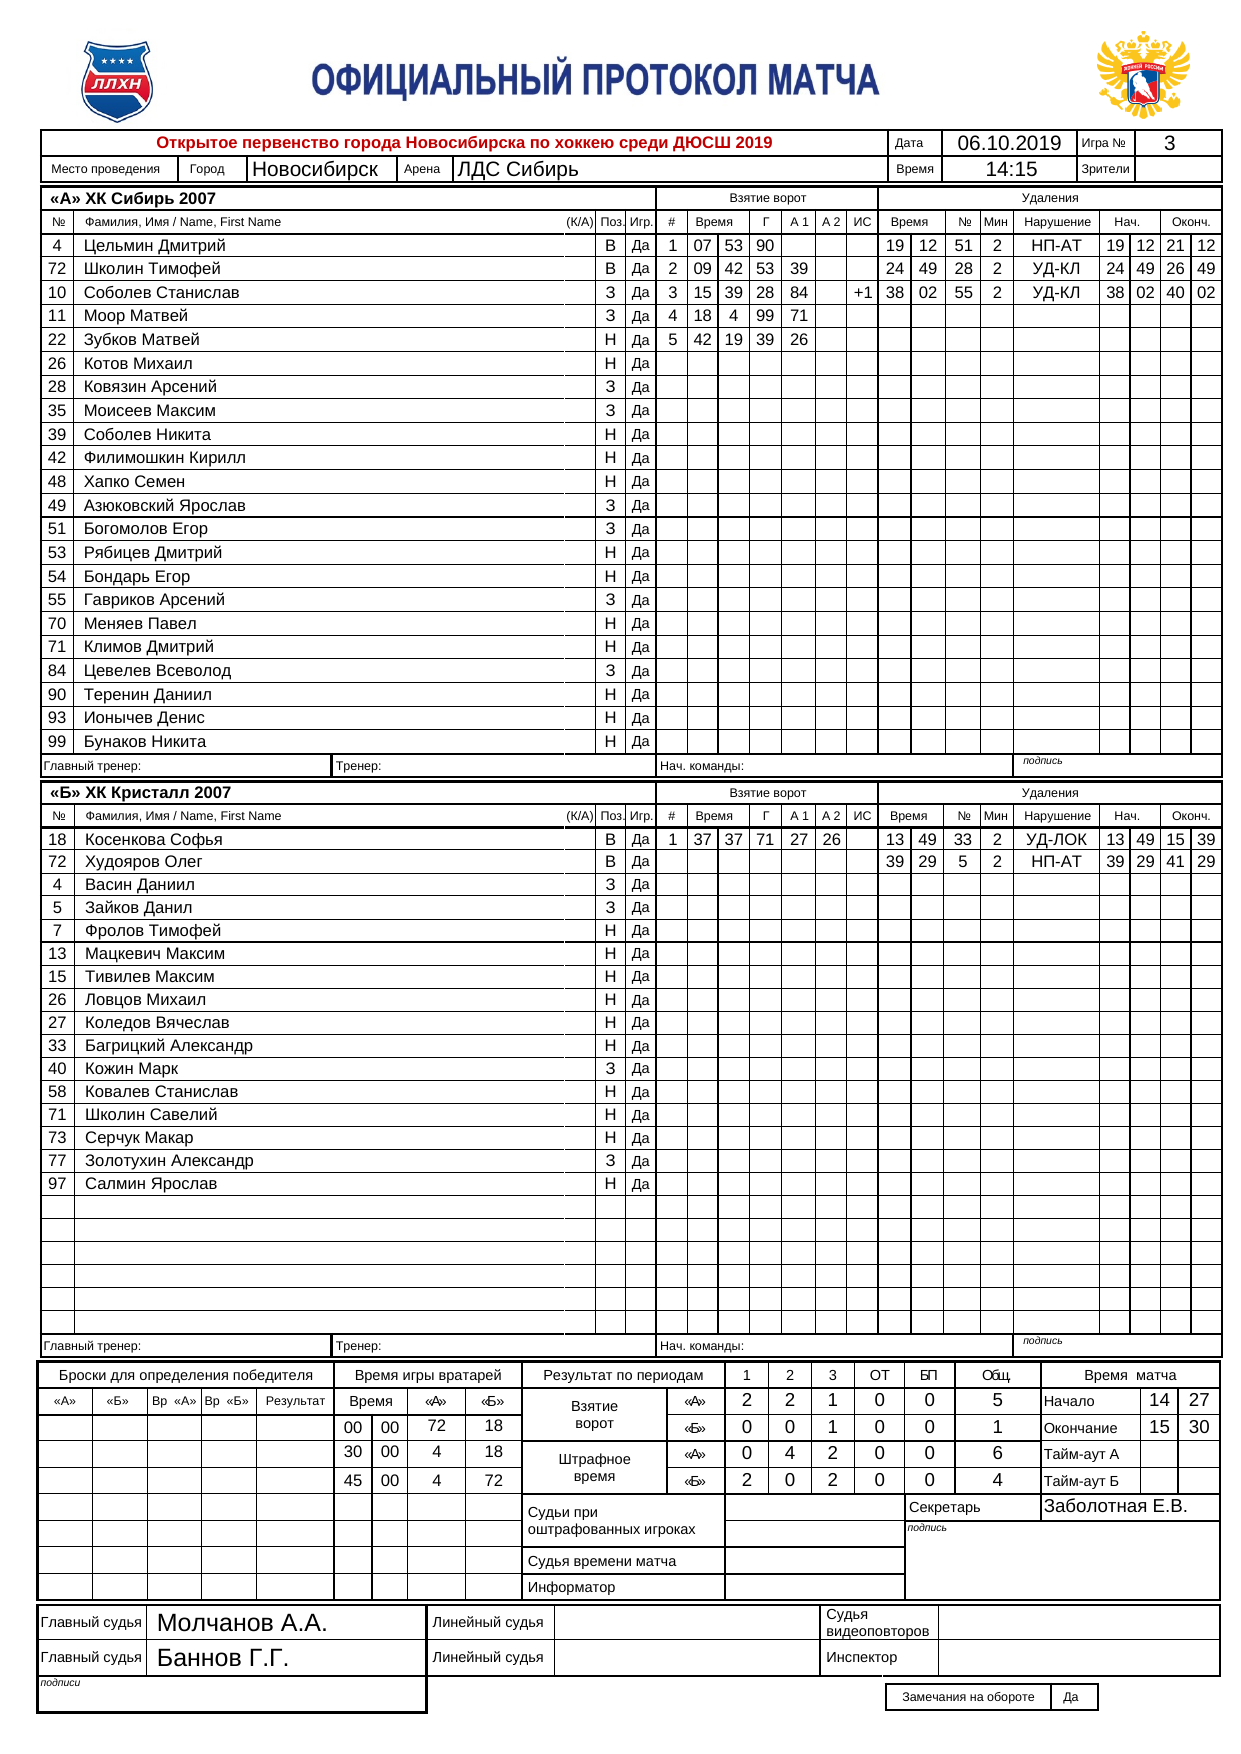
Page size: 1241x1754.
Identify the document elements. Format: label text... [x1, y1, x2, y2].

table_header Взятие ворот [657, 783, 877, 803]
table_cell Информатор [523, 1575, 724, 1599]
table_cell [1192, 399, 1221, 422]
table_cell [816, 896, 846, 918]
table_cell [565, 565, 595, 587]
table_cell [719, 470, 749, 493]
table_cell [1131, 541, 1160, 564]
table_cell 39 [1192, 829, 1221, 849]
table_cell Азюковский Ярослав [74, 494, 564, 516]
table_cell [944, 989, 980, 1011]
table_cell [912, 989, 943, 1011]
table_cell [1131, 1081, 1160, 1103]
table_cell 37 [688, 829, 717, 849]
table_cell 70 [42, 612, 73, 634]
table_cell [1192, 1035, 1221, 1057]
table_cell [981, 874, 1013, 895]
table_cell [1161, 1242, 1190, 1264]
table_cell В [596, 850, 625, 872]
table_cell [847, 470, 877, 493]
table_cell [847, 235, 877, 256]
table_cell Да [626, 423, 655, 445]
table_cell Да [626, 1058, 655, 1079]
table_cell [946, 518, 980, 540]
table_cell 24 [1100, 257, 1129, 280]
table_cell Багрицкий Александр [75, 1035, 564, 1057]
table_cell [565, 1058, 595, 1079]
table_cell 30 [335, 1441, 371, 1467]
table_cell [912, 874, 943, 895]
table_cell Да [626, 943, 655, 964]
table_cell 2 [981, 829, 1013, 849]
table_cell [688, 1311, 717, 1333]
table_cell 37 [719, 829, 749, 849]
table_cell [750, 920, 781, 941]
table_cell [1161, 966, 1190, 987]
table_cell [1014, 565, 1099, 587]
table_cell Нач. [1100, 805, 1160, 826]
table_cell [726, 1495, 904, 1520]
table_cell [847, 707, 877, 729]
table_cell 49 [1192, 257, 1221, 280]
table_cell [1192, 1311, 1221, 1333]
table_cell [816, 730, 846, 753]
table_cell [816, 376, 846, 398]
table_cell [847, 1242, 877, 1264]
table_cell [847, 730, 877, 753]
table_cell [719, 896, 749, 918]
table_header 1 [726, 1363, 768, 1387]
table_cell Тренер: [333, 1335, 655, 1356]
table_cell Салмин Ярослав [75, 1173, 564, 1195]
table_cell [816, 989, 846, 1011]
table_cell [657, 874, 687, 895]
table_cell [1100, 470, 1129, 493]
table_cell Н [596, 636, 625, 658]
table_cell [1131, 446, 1160, 469]
table_cell [719, 920, 749, 941]
table_cell [719, 612, 749, 634]
table_cell [565, 376, 595, 398]
table_cell [719, 1058, 749, 1079]
table_cell [912, 1035, 943, 1057]
table_cell [719, 1311, 749, 1333]
table_cell [816, 1104, 846, 1126]
table_cell 2 [726, 1468, 768, 1493]
table_header Взятие ворот [657, 188, 877, 209]
table_cell [879, 352, 910, 374]
table_cell [879, 730, 910, 753]
table_cell А 1 [782, 805, 815, 826]
table_cell Да [626, 305, 655, 327]
table_cell [565, 1127, 595, 1149]
table_cell [657, 376, 687, 398]
table_cell УД-ЛОК [1014, 829, 1099, 849]
table_cell Н [596, 989, 625, 1011]
table_cell [981, 943, 1013, 964]
table_cell № [946, 211, 980, 233]
table_cell 0 [905, 1468, 954, 1493]
table_cell Кожин Марк [75, 1058, 564, 1079]
table_cell [816, 612, 846, 634]
table_cell [879, 328, 910, 351]
table_cell [1131, 518, 1160, 540]
table_cell [1014, 612, 1099, 634]
table_cell [981, 730, 1013, 753]
table_cell [148, 1521, 201, 1546]
table_cell [75, 1242, 564, 1264]
table_cell Зрители [1078, 157, 1134, 181]
table_header Да [1052, 1685, 1097, 1709]
table_cell Моор Матвей [74, 305, 564, 327]
table_cell [816, 874, 846, 895]
table_cell [981, 636, 1013, 658]
table_cell [148, 1547, 201, 1573]
table_cell Н [596, 612, 625, 634]
table_cell [816, 281, 846, 303]
table_cell 4 [719, 305, 749, 327]
table_cell [1192, 1081, 1221, 1103]
table_cell [657, 730, 687, 753]
table_cell 73 [42, 1127, 74, 1149]
table_cell [335, 1547, 371, 1573]
table_cell 0 [726, 1442, 768, 1467]
table_cell Да [626, 707, 655, 729]
table_cell [93, 1494, 147, 1520]
table_cell 45 [335, 1468, 371, 1493]
table_cell [657, 989, 687, 1011]
table_cell [981, 376, 1013, 398]
table_cell [202, 1521, 256, 1546]
table_cell [879, 874, 910, 895]
table_cell [879, 1265, 910, 1287]
table_cell [719, 565, 749, 587]
table_cell [879, 1311, 910, 1333]
table_cell [750, 1242, 781, 1264]
table_cell 26 [42, 989, 74, 1011]
table_cell [879, 659, 910, 682]
table_cell [981, 966, 1013, 987]
table_cell Время [879, 211, 945, 233]
table_cell [1131, 636, 1160, 658]
table_cell [750, 850, 781, 872]
table_cell Игр. [626, 805, 655, 826]
table_cell [782, 1081, 815, 1103]
table_cell [565, 235, 595, 256]
table_cell Главный тренер: [42, 755, 330, 776]
table_cell А 1 [782, 211, 815, 233]
table_cell 15 [688, 281, 717, 303]
table_cell [981, 1127, 1013, 1149]
table_cell Школин Тимофей [74, 257, 564, 280]
table_cell [750, 1219, 781, 1241]
table_cell [1161, 541, 1190, 564]
table_cell Моисеев Максим [74, 399, 564, 422]
table_cell [981, 305, 1013, 327]
table_cell [1192, 659, 1221, 682]
table_cell Время [335, 1389, 407, 1413]
table_cell [912, 376, 945, 398]
table_cell [879, 588, 910, 611]
table_cell Заболотная Е.В. [1042, 1495, 1219, 1520]
table_cell 39 [42, 423, 73, 445]
table_cell [257, 1521, 333, 1546]
table_cell [1161, 423, 1190, 445]
table_cell [750, 1150, 781, 1172]
table_cell 1 [812, 1389, 854, 1413]
table_cell [750, 896, 781, 918]
table_cell [944, 1012, 980, 1033]
table_cell [1014, 328, 1099, 351]
table_cell Н [596, 1173, 625, 1195]
table_cell [565, 446, 595, 469]
table_cell Теренин Даниил [74, 683, 564, 706]
table_cell [1161, 730, 1190, 753]
table_cell 2 [726, 1389, 768, 1413]
table_cell [257, 1547, 333, 1573]
table_cell [879, 1127, 910, 1149]
table_cell 4 [657, 305, 687, 327]
table_cell [1192, 989, 1221, 1011]
table_cell [1192, 730, 1221, 753]
table_cell [565, 659, 595, 682]
table_cell [981, 1196, 1013, 1218]
table_cell № [42, 805, 74, 826]
table_cell 13 [879, 829, 910, 849]
table_cell [75, 1288, 564, 1310]
table_cell Да [626, 281, 655, 303]
table_cell [688, 707, 717, 729]
table_cell [1131, 494, 1160, 516]
table_cell [1131, 423, 1160, 445]
table_cell [912, 399, 945, 422]
table_cell Да [626, 966, 655, 987]
table_cell [816, 636, 846, 658]
table_cell [782, 235, 815, 256]
table_cell «А» [668, 1389, 724, 1413]
table_cell Поз. [596, 211, 625, 233]
table_cell Да [626, 850, 655, 872]
table_cell [879, 399, 910, 422]
table_cell [981, 1012, 1013, 1033]
table_cell [847, 305, 877, 327]
table_cell [782, 1150, 815, 1172]
table_cell 97 [42, 1173, 74, 1195]
table_cell [782, 896, 815, 918]
table_cell Фролов Тимофей [75, 920, 564, 941]
table_cell [1100, 1058, 1129, 1079]
table_cell 39 [1100, 850, 1129, 872]
table_cell [782, 565, 815, 587]
table_cell [1014, 707, 1099, 729]
table_cell [688, 376, 717, 398]
table_cell [42, 1265, 74, 1287]
picture [5, 28, 1197, 129]
table_cell [1161, 1219, 1190, 1241]
table_cell Н [596, 1012, 625, 1033]
table_cell [1014, 518, 1099, 540]
table_cell [719, 989, 749, 1011]
table_cell 2 [657, 257, 687, 280]
table_cell Игр. [626, 211, 655, 233]
table_cell [565, 896, 595, 918]
table_cell [719, 446, 749, 469]
table_cell [1014, 399, 1099, 422]
table_cell [1014, 989, 1099, 1011]
table_cell Соболев Никита [74, 423, 564, 445]
table_header БП [905, 1363, 954, 1387]
table_cell [1131, 874, 1160, 895]
table_cell [1161, 305, 1190, 327]
table_cell [1192, 683, 1221, 706]
table_cell [912, 1127, 943, 1149]
table_cell [912, 446, 945, 469]
table_cell Да [626, 328, 655, 351]
table_cell [750, 1035, 781, 1057]
table_cell [912, 943, 943, 964]
table_cell [1131, 1012, 1160, 1033]
table_cell Да [626, 1104, 655, 1126]
table_cell [782, 850, 815, 872]
table_cell [946, 399, 980, 422]
table_cell [75, 1219, 564, 1241]
table_cell [1161, 1035, 1190, 1057]
table_cell [1100, 1081, 1129, 1103]
table_cell [816, 1288, 846, 1310]
table_cell Тренер: [333, 755, 655, 776]
table_cell [944, 1150, 980, 1172]
table_cell [688, 1127, 717, 1149]
table_cell [202, 1416, 256, 1440]
table_cell [39, 1547, 92, 1573]
table_cell [879, 494, 910, 516]
table_cell «Б» [668, 1468, 724, 1493]
table_cell 42 [42, 446, 73, 469]
table_cell [981, 1242, 1013, 1264]
table_cell [1100, 989, 1129, 1011]
table_cell [1161, 376, 1190, 398]
table_cell [981, 920, 1013, 941]
table_cell 0 [855, 1389, 904, 1413]
table_cell [912, 588, 945, 611]
table_cell [879, 989, 910, 1011]
table_cell [946, 470, 980, 493]
table_cell [565, 850, 595, 872]
table_cell 58 [42, 1081, 74, 1103]
table_cell 2 [981, 281, 1013, 303]
table_cell [782, 683, 815, 706]
table_cell «Б » [466, 1389, 521, 1413]
table_cell [816, 850, 846, 872]
table_cell [946, 707, 980, 729]
table_cell [565, 707, 595, 729]
table_cell [944, 920, 980, 941]
table_cell 71 [750, 829, 781, 849]
table_cell [1131, 896, 1160, 918]
table_cell 5 [944, 850, 980, 872]
table_cell [816, 423, 846, 445]
table_cell [148, 1416, 201, 1440]
table_cell [912, 541, 945, 564]
table_cell Линейный судья [428, 1640, 554, 1675]
table_cell [1161, 588, 1190, 611]
table_cell 2 [812, 1468, 854, 1493]
table_cell [1131, 920, 1160, 941]
table_cell 2 [981, 235, 1013, 256]
table_cell [1161, 470, 1190, 493]
table_cell Штрафное время [523, 1442, 666, 1493]
table_cell [847, 1173, 877, 1195]
table_cell [981, 707, 1013, 729]
table_cell [1161, 494, 1190, 516]
table_cell [782, 943, 815, 964]
table_cell [565, 1242, 595, 1264]
table_cell [750, 1012, 781, 1033]
table_header 3 [1136, 131, 1221, 155]
table_cell [750, 446, 781, 469]
table_cell 54 [42, 565, 73, 587]
table_cell [750, 1127, 781, 1149]
table_cell [657, 1265, 687, 1287]
table_cell [1131, 376, 1160, 398]
table_cell «Б» [668, 1415, 724, 1440]
table_cell [816, 1196, 846, 1218]
table_cell [816, 1265, 846, 1287]
table_cell 4 [769, 1442, 811, 1467]
table_cell [1192, 305, 1221, 327]
table_cell [335, 1521, 371, 1546]
table_cell Н [596, 423, 625, 445]
table_cell 71 [782, 305, 815, 327]
table_cell Школин Савелий [75, 1104, 564, 1126]
table_cell 33 [42, 1035, 74, 1057]
table_cell ЛДС Сибирь [454, 157, 887, 181]
table_cell [912, 1196, 943, 1218]
table_cell 0 [855, 1442, 904, 1467]
table_cell [946, 376, 980, 398]
table_cell [782, 518, 815, 540]
table_cell [1192, 1104, 1221, 1126]
table_cell Н [596, 1104, 625, 1126]
table_cell [39, 1441, 92, 1467]
table_cell [1161, 1150, 1190, 1172]
table_cell ИС [847, 211, 877, 233]
table_cell [657, 1150, 687, 1172]
table_cell 21 [1161, 235, 1190, 256]
table_cell [912, 494, 945, 516]
table_cell [726, 1521, 904, 1546]
table_cell [466, 1521, 521, 1546]
table_cell [944, 1242, 980, 1264]
table_cell 53 [42, 541, 73, 564]
table_cell Да [626, 1012, 655, 1033]
table_cell [1131, 328, 1160, 351]
table_cell [1161, 399, 1190, 422]
table_cell Да [626, 352, 655, 374]
table_cell [879, 1081, 910, 1103]
table_cell [75, 1311, 564, 1333]
table_cell 1 [657, 235, 687, 256]
table_cell [688, 1035, 717, 1057]
table_cell Тайм-аут А [1042, 1441, 1140, 1467]
table_cell 28 [750, 281, 781, 303]
table_cell 38 [879, 281, 910, 303]
table_cell [596, 1311, 625, 1333]
table_cell [657, 423, 687, 445]
table_cell Да [626, 1127, 655, 1149]
table_cell [981, 612, 1013, 634]
table_cell 0 [905, 1442, 954, 1467]
table_cell [335, 1574, 371, 1599]
table_cell [883, 1677, 1220, 1681]
table_cell [981, 518, 1013, 540]
table_cell [1131, 730, 1160, 753]
table_cell [912, 1219, 943, 1241]
table_cell [657, 943, 687, 964]
table_cell «А» [39, 1389, 92, 1413]
table_cell Да [626, 896, 655, 918]
table_cell [750, 989, 781, 1011]
table_cell [816, 920, 846, 941]
table_cell подписи [39, 1677, 425, 1711]
table_cell [1131, 707, 1160, 729]
table_cell Да [626, 659, 655, 682]
table_cell [1131, 1311, 1160, 1333]
table_cell [1014, 874, 1099, 895]
table_cell [981, 896, 1013, 918]
table_cell Да [626, 376, 655, 398]
table_cell 02 [912, 281, 945, 303]
table_cell [912, 1012, 943, 1033]
table_cell [1179, 1468, 1219, 1493]
table_cell 53 [719, 235, 749, 256]
table_cell [565, 1081, 595, 1103]
table_cell [719, 730, 749, 753]
table_cell [39, 1521, 92, 1546]
table_cell Худояров Олег [75, 850, 564, 872]
table_cell [816, 659, 846, 682]
table_cell Цельмин Дмитрий [74, 235, 564, 256]
table_cell [879, 966, 910, 987]
table_cell [1100, 966, 1129, 987]
table_cell Да [626, 1081, 655, 1103]
table_cell [688, 518, 717, 540]
table_cell [565, 612, 595, 634]
table_cell Бунаков Никита [74, 730, 564, 753]
table_cell [847, 1081, 877, 1103]
table_cell [1161, 1196, 1190, 1218]
table_cell [1014, 730, 1099, 753]
table_cell [847, 943, 877, 964]
table_cell [816, 1035, 846, 1057]
table_cell [782, 659, 815, 682]
table_cell [75, 1265, 564, 1287]
table_cell 49 [912, 257, 945, 280]
table_cell Н [596, 943, 625, 964]
table_cell (К/А) [565, 211, 595, 233]
table_cell 18 [466, 1441, 521, 1467]
table_cell 0 [769, 1415, 811, 1440]
table_cell [847, 920, 877, 941]
table_cell [912, 612, 945, 634]
table_cell [688, 920, 717, 941]
table_cell З [596, 305, 625, 327]
table_cell Да [626, 1173, 655, 1195]
table_cell [750, 1104, 781, 1126]
table_cell Да [626, 494, 655, 516]
table_cell [981, 328, 1013, 351]
table_cell [847, 612, 877, 634]
table_cell Н [596, 1081, 625, 1103]
table_cell [1161, 565, 1190, 587]
table_cell [1100, 1104, 1129, 1126]
table_cell [981, 541, 1013, 564]
table_cell [1014, 588, 1099, 611]
table_cell Главный судья [39, 1640, 146, 1675]
table_cell Н [596, 920, 625, 941]
table_cell 39 [719, 281, 749, 303]
table_cell [1131, 588, 1160, 611]
table_cell [1014, 896, 1099, 918]
table_cell [847, 850, 877, 872]
table_cell [719, 683, 749, 706]
table_cell Начало [1042, 1389, 1140, 1413]
table_cell [847, 565, 877, 587]
table_cell 15 [1141, 1415, 1177, 1440]
table_cell Н [596, 328, 625, 351]
table_cell [719, 874, 749, 895]
table_cell 49 [1131, 257, 1160, 280]
table_cell Да [626, 1150, 655, 1172]
table_cell [565, 683, 595, 706]
table_cell [912, 683, 945, 706]
table_cell Да [626, 446, 655, 469]
table_cell [75, 1196, 564, 1218]
table_cell [782, 399, 815, 422]
table_cell [946, 352, 980, 374]
table_cell З [596, 1058, 625, 1079]
table_cell Новосибирск [248, 157, 396, 181]
table_cell [657, 352, 687, 374]
table_cell [719, 943, 749, 964]
table_cell [847, 1265, 877, 1287]
table_cell [946, 730, 980, 753]
table_cell [816, 588, 846, 611]
table_cell [782, 446, 815, 469]
table_cell 72 [408, 1416, 465, 1440]
table_cell 51 [946, 235, 980, 256]
table_cell подпись [906, 1522, 1219, 1599]
table_cell [847, 896, 877, 918]
table_cell [202, 1574, 256, 1599]
table_cell [847, 659, 877, 682]
table_cell [912, 470, 945, 493]
table_cell [946, 612, 980, 634]
table_cell 19 [719, 328, 749, 351]
table_cell 28 [42, 376, 73, 398]
table_cell А 2 [816, 805, 846, 826]
table_cell [1131, 565, 1160, 587]
table_cell [1192, 874, 1221, 895]
table_cell [946, 565, 980, 587]
table_cell [1014, 1058, 1099, 1079]
table_cell [466, 1547, 521, 1573]
table_cell [719, 1219, 749, 1241]
table_cell Н [596, 966, 625, 987]
table_cell [688, 896, 717, 918]
table_cell Гавриков Арсений [74, 588, 564, 611]
table_cell [1161, 1265, 1190, 1287]
table_cell 07 [688, 235, 717, 256]
table_cell [688, 874, 717, 895]
table_cell [816, 446, 846, 469]
table_cell [1100, 399, 1129, 422]
table_cell [565, 1265, 595, 1287]
table_cell [1192, 446, 1221, 469]
table_cell [847, 966, 877, 987]
table_cell [657, 470, 687, 493]
table_cell [1161, 989, 1190, 1011]
table_cell [782, 1265, 815, 1287]
table_cell Да [626, 612, 655, 634]
table_cell [879, 1058, 910, 1079]
table_cell Время [688, 211, 749, 233]
table_cell [816, 707, 846, 729]
table_cell [879, 423, 910, 445]
table_cell Филимошкин Кирилл [74, 446, 564, 469]
table_cell [1014, 1288, 1099, 1310]
table_cell [657, 446, 687, 469]
table_cell 12 [1192, 235, 1221, 256]
table_cell [816, 943, 846, 964]
table_cell [719, 707, 749, 729]
table_cell [1161, 1012, 1190, 1033]
table_cell [816, 1012, 846, 1033]
table_cell [782, 494, 815, 516]
table_cell № [944, 805, 980, 826]
table_cell 27 [1179, 1389, 1219, 1413]
table_cell Н [596, 565, 625, 587]
table_cell [816, 1219, 846, 1241]
table_cell [688, 850, 717, 872]
table_cell Окончание [1042, 1415, 1140, 1440]
table_cell 2 [981, 257, 1013, 280]
table_cell [750, 1265, 781, 1287]
table_cell [596, 1288, 625, 1310]
table_cell [1161, 352, 1190, 374]
table_cell 1 [812, 1415, 854, 1440]
table_cell [981, 423, 1013, 445]
table_cell [1192, 1288, 1221, 1310]
table_cell З [596, 281, 625, 303]
table_cell [816, 494, 846, 516]
table_cell [912, 565, 945, 587]
table_cell [1161, 659, 1190, 682]
table_cell Н [596, 541, 625, 564]
table_cell [688, 943, 717, 964]
table_cell [847, 683, 877, 706]
table_cell [1014, 1242, 1099, 1264]
table_cell [944, 1196, 980, 1218]
table_cell 26 [42, 352, 73, 374]
table_cell [750, 1081, 781, 1103]
table_cell Да [626, 257, 655, 280]
table_cell [1131, 659, 1160, 682]
table_header Дата [889, 131, 941, 155]
table_cell [1100, 1265, 1129, 1287]
table_cell [657, 1196, 687, 1218]
table_cell [847, 989, 877, 1011]
table_cell [1192, 966, 1221, 987]
table_cell 30 [1179, 1415, 1219, 1440]
table_cell 11 [42, 305, 73, 327]
table_cell 12 [912, 235, 945, 256]
table_cell Да [626, 235, 655, 256]
table_cell [879, 305, 910, 327]
table_cell [1192, 1196, 1221, 1218]
table_cell [1100, 730, 1129, 753]
table_cell [912, 352, 945, 374]
table_cell [1192, 376, 1221, 398]
table_cell [750, 423, 781, 445]
table_cell [408, 1574, 465, 1599]
table_cell [981, 683, 1013, 706]
table_cell [981, 1265, 1013, 1287]
table_cell [1192, 328, 1221, 351]
table_cell «Б» [93, 1389, 147, 1413]
table_cell 4 [42, 235, 73, 256]
table_cell [565, 423, 595, 445]
table_cell [1192, 636, 1221, 658]
table_cell [719, 1173, 749, 1195]
table_cell [782, 1012, 815, 1033]
table_cell [816, 257, 846, 280]
table_cell [1014, 1196, 1099, 1218]
table_cell [847, 874, 877, 895]
table_cell Цевелев Всеволод [74, 659, 564, 682]
table_cell [750, 494, 781, 516]
table_cell [782, 730, 815, 753]
table_cell [879, 376, 910, 398]
table_cell [782, 1219, 815, 1241]
table_cell Нач. команды: [657, 1335, 1012, 1356]
table_cell [719, 1150, 749, 1172]
table_cell [719, 850, 749, 872]
table_cell Ловцов Михаил [75, 989, 564, 1011]
table_cell З [596, 376, 625, 398]
table_cell Вр «Б» [202, 1389, 256, 1413]
table_cell [1192, 896, 1221, 918]
table_cell В [596, 257, 625, 280]
table_cell [1100, 1035, 1129, 1057]
table_cell [657, 683, 687, 706]
table_cell [816, 399, 846, 422]
table_cell [879, 920, 910, 941]
table_header ОТ [855, 1363, 904, 1387]
table_cell [565, 518, 595, 540]
table_cell [912, 1242, 943, 1264]
table_cell [1192, 518, 1221, 540]
table_cell [1100, 565, 1129, 587]
table_cell Секретарь [906, 1495, 1040, 1520]
table_cell [879, 896, 910, 918]
table_cell [981, 1104, 1013, 1126]
table_cell Мацкевич Максим [75, 943, 564, 964]
table_cell Нарушение [1014, 211, 1099, 233]
table_cell [1131, 1127, 1160, 1149]
table_header 2 [769, 1363, 811, 1387]
table_cell [148, 1574, 201, 1599]
table_cell А 2 [816, 211, 846, 233]
table_cell [750, 943, 781, 964]
table_cell [42, 1196, 74, 1218]
table_cell 84 [42, 659, 73, 682]
table_cell 39 [879, 850, 910, 872]
table_cell [1014, 1219, 1099, 1241]
table_cell [626, 1242, 655, 1264]
table_cell Да [626, 874, 655, 895]
table_cell [657, 636, 687, 658]
table_cell [1161, 896, 1190, 918]
table_cell [688, 1012, 717, 1033]
table_cell Мин [981, 805, 1013, 826]
table_cell [879, 683, 910, 706]
table_cell [719, 966, 749, 987]
table_cell [912, 966, 943, 987]
table_cell Время [889, 157, 941, 181]
table_cell [39, 1416, 92, 1440]
table_cell [335, 1494, 371, 1520]
table_cell [657, 707, 687, 729]
table_cell [782, 352, 815, 374]
table_cell [782, 920, 815, 941]
table_cell [750, 1058, 781, 1079]
table_cell [750, 636, 781, 658]
table_cell [596, 1242, 625, 1264]
table_cell [847, 328, 877, 351]
table_cell [1014, 1012, 1099, 1033]
table_cell З [596, 874, 625, 895]
table_cell [879, 636, 910, 658]
table_cell [782, 423, 815, 445]
table_cell [719, 659, 749, 682]
table_cell [1161, 636, 1190, 658]
table_cell 72 [466, 1468, 521, 1493]
table_cell [373, 1494, 407, 1520]
table_cell [816, 328, 846, 351]
table_cell [944, 1265, 980, 1287]
table_cell [847, 588, 877, 611]
table_cell [688, 423, 717, 445]
table_cell 00 [373, 1468, 407, 1493]
table_cell Котов Михаил [74, 352, 564, 374]
table_cell Линейный судья [428, 1606, 554, 1639]
table_cell [719, 399, 749, 422]
table_cell [981, 565, 1013, 587]
table_cell [719, 1127, 749, 1149]
table_cell Инспектор [821, 1640, 938, 1675]
table_cell [1014, 943, 1099, 964]
table_cell [565, 943, 595, 964]
table_cell [782, 1058, 815, 1079]
table_header Время матча [1042, 1363, 1219, 1387]
table_cell [39, 1468, 92, 1493]
table_cell [750, 352, 781, 374]
table_cell Косенкова Софья [75, 829, 564, 849]
table_cell [981, 659, 1013, 682]
table_cell [657, 896, 687, 918]
table_cell 72 [42, 257, 73, 280]
table_cell [782, 470, 815, 493]
table_cell [981, 1150, 1013, 1172]
table_cell [1192, 588, 1221, 611]
table_cell Да [626, 636, 655, 658]
table_cell [1161, 920, 1190, 941]
table_cell 55 [946, 281, 980, 303]
table_cell [1131, 305, 1160, 327]
table_cell [847, 1311, 877, 1333]
table_cell Оконч. [1161, 211, 1221, 233]
table_cell [879, 1288, 910, 1310]
table_cell 7 [42, 920, 74, 941]
table_cell 40 [1161, 281, 1190, 303]
table_cell [1014, 1081, 1099, 1103]
table_cell 39 [750, 328, 781, 351]
table_cell [657, 966, 687, 987]
table_cell [688, 683, 717, 706]
table_cell [688, 1288, 717, 1310]
table_cell [1014, 636, 1099, 658]
table_cell [879, 707, 910, 729]
table_cell [912, 518, 945, 540]
table_cell [1100, 1219, 1129, 1241]
table_cell [1100, 423, 1129, 445]
table_cell [688, 1104, 717, 1126]
table_cell [944, 1104, 980, 1126]
table_cell [1192, 943, 1221, 964]
table_cell УД-КЛ [1014, 257, 1099, 280]
table_cell [1161, 1081, 1190, 1103]
table_cell [719, 423, 749, 445]
table_cell [1161, 1058, 1190, 1079]
table_cell [1100, 659, 1129, 682]
table_cell [944, 1127, 980, 1149]
table_cell 09 [688, 257, 717, 280]
table_cell [555, 1606, 819, 1639]
table_cell [847, 352, 877, 374]
table_cell Да [626, 989, 655, 1011]
table_cell [1192, 1127, 1221, 1149]
table_cell Да [626, 1035, 655, 1057]
table_cell # [657, 805, 687, 826]
table_cell Поз. [596, 805, 625, 826]
table_cell [408, 1494, 465, 1520]
table_cell [816, 565, 846, 587]
table_cell [657, 541, 687, 564]
table_cell [565, 730, 595, 753]
table_cell [1192, 1219, 1221, 1241]
table_cell [912, 1288, 943, 1310]
table_cell [1099, 1682, 1220, 1711]
table_cell 49 [912, 829, 943, 849]
table_cell 19 [879, 235, 910, 256]
table_cell [879, 1012, 910, 1033]
table_cell [816, 235, 846, 256]
table_cell 2 [769, 1389, 811, 1413]
table_cell [981, 989, 1013, 1011]
table_cell 5 [657, 328, 687, 351]
table_cell [816, 1150, 846, 1172]
table_cell 15 [1161, 829, 1190, 849]
table_cell [879, 1173, 910, 1195]
table_cell [565, 989, 595, 1011]
table_cell [202, 1494, 256, 1520]
table_cell [847, 1219, 877, 1241]
table_cell [688, 1196, 717, 1218]
table_cell [565, 920, 595, 941]
table_cell [782, 874, 815, 895]
table_header Время игры вратарей [335, 1363, 521, 1387]
table_cell [816, 1242, 846, 1264]
table_cell [565, 829, 595, 849]
table_cell Да [626, 730, 655, 753]
table_cell 28 [946, 257, 980, 280]
table_cell Молчанов А.А. [147, 1606, 425, 1639]
table_cell 35 [42, 399, 73, 422]
table_cell [1131, 1288, 1160, 1310]
table_cell [782, 541, 815, 564]
table_cell [657, 1035, 687, 1057]
table_cell [816, 1173, 846, 1195]
table_cell [1014, 1265, 1099, 1287]
table_cell [1179, 1441, 1219, 1467]
table_cell [42, 1311, 74, 1333]
table_cell [93, 1416, 147, 1440]
table_cell 41 [1161, 850, 1190, 872]
table_cell В [596, 235, 625, 256]
table_cell Арена [398, 157, 452, 181]
table_cell 0 [855, 1468, 904, 1493]
table_cell [657, 1012, 687, 1033]
table_cell [816, 966, 846, 987]
table_cell [1014, 446, 1099, 469]
table_cell Да [626, 829, 655, 849]
table_cell [1192, 1012, 1221, 1033]
table_cell [466, 1574, 521, 1599]
table_cell [879, 518, 910, 540]
table_cell [750, 588, 781, 611]
table_cell [981, 588, 1013, 611]
table_cell Климов Дмитрий [74, 636, 564, 658]
table_cell [565, 494, 595, 516]
table_cell [1161, 612, 1190, 634]
table_cell [847, 1035, 877, 1057]
table_cell [726, 1575, 904, 1599]
table_cell [1100, 896, 1129, 918]
table_cell [688, 730, 717, 753]
table_cell [719, 518, 749, 540]
table_cell 53 [750, 257, 781, 280]
table_cell Взятие ворот [523, 1389, 666, 1440]
table_cell [719, 636, 749, 658]
table_cell # [657, 211, 687, 233]
table_cell [1014, 305, 1099, 327]
table_cell 4 [408, 1441, 465, 1467]
table_cell [1161, 1288, 1190, 1310]
table_cell Время [688, 805, 749, 826]
table_cell 6 [956, 1442, 1040, 1467]
table_cell Да [626, 399, 655, 422]
table_cell [912, 328, 945, 351]
table_cell [1131, 1242, 1160, 1264]
table_cell [816, 1127, 846, 1149]
table_cell [816, 518, 846, 540]
table_cell [1014, 1311, 1099, 1333]
table_cell [1192, 920, 1221, 941]
table_cell [782, 1035, 815, 1057]
table_cell [782, 707, 815, 729]
table_header Игра № [1078, 131, 1134, 155]
table_cell [565, 305, 595, 327]
table_cell [1100, 494, 1129, 516]
table_cell Судьи при оштрафованных игроках [523, 1495, 724, 1546]
table_cell [565, 1311, 595, 1333]
table_cell [657, 1173, 687, 1195]
table_cell [1192, 1242, 1221, 1264]
table_cell [657, 659, 687, 682]
table_cell 55 [42, 588, 73, 611]
table_cell [782, 1242, 815, 1264]
table_cell [879, 1219, 910, 1241]
table_cell [1131, 989, 1160, 1011]
table_cell [726, 1548, 904, 1573]
table_cell [879, 943, 910, 964]
table_cell [1014, 1127, 1099, 1149]
table_cell [688, 1265, 717, 1287]
table_cell подпись [1014, 755, 1221, 776]
table_cell [719, 1012, 749, 1033]
table_cell Г [750, 805, 781, 826]
table_cell [688, 1150, 717, 1172]
table_cell [946, 305, 980, 327]
table_cell [565, 1035, 595, 1057]
table_cell [1131, 943, 1160, 964]
table_cell [719, 1196, 749, 1218]
table_cell [1141, 1441, 1177, 1467]
table_cell З [596, 494, 625, 516]
table_cell 4 [956, 1468, 1040, 1493]
table_cell [688, 659, 717, 682]
table_cell [912, 1311, 943, 1333]
table_cell [946, 683, 980, 706]
table_cell 22 [42, 328, 73, 351]
table_cell [565, 1288, 595, 1310]
table_cell [39, 1494, 92, 1520]
table_cell [944, 874, 980, 895]
table_cell [565, 874, 595, 895]
table_cell 42 [688, 328, 717, 351]
table_cell [1131, 1173, 1160, 1195]
table_cell [750, 518, 781, 540]
table_cell [1131, 683, 1160, 706]
table_cell [912, 1173, 943, 1195]
table_cell [1141, 1468, 1177, 1493]
table_cell [1100, 707, 1129, 729]
table_cell [1014, 659, 1099, 682]
table_cell [657, 1219, 687, 1241]
table_cell [719, 1081, 749, 1103]
table_cell [1192, 565, 1221, 587]
table_cell [847, 1104, 877, 1126]
table_cell Время [879, 805, 943, 826]
table_cell [1192, 352, 1221, 374]
table_cell [1100, 612, 1129, 634]
table_cell [944, 1035, 980, 1057]
table_cell [688, 541, 717, 564]
table_cell [1100, 376, 1129, 398]
table_cell [981, 1081, 1013, 1103]
table_cell 48 [42, 470, 73, 493]
table_cell [912, 896, 943, 918]
table_cell [1131, 399, 1160, 422]
table_cell [847, 1058, 877, 1079]
table_cell Коледов Вячеслав [75, 1012, 564, 1033]
table_cell [981, 352, 1013, 374]
table_cell [626, 1265, 655, 1287]
table_cell [626, 1196, 655, 1218]
table_cell [257, 1468, 333, 1493]
table_cell [1100, 636, 1129, 658]
table_cell [373, 1547, 407, 1573]
table_cell 19 [1100, 235, 1129, 256]
table_cell [750, 1173, 781, 1195]
table_cell [847, 399, 877, 422]
table_cell 90 [42, 683, 73, 706]
table_cell [565, 588, 595, 611]
table_cell [657, 565, 687, 587]
table_cell Результат [257, 1389, 333, 1413]
table_cell [1131, 1035, 1160, 1057]
table_cell З [596, 399, 625, 422]
table_cell [981, 1219, 1013, 1241]
table_cell [148, 1441, 201, 1467]
table_cell [719, 1035, 749, 1057]
table_cell [93, 1468, 147, 1493]
table_cell 26 [782, 328, 815, 351]
table_cell 2 [812, 1442, 854, 1467]
table_cell [1014, 541, 1099, 564]
table_cell [1161, 943, 1190, 964]
table_cell [981, 1311, 1013, 1333]
table_cell [1100, 1012, 1129, 1033]
table_cell [1161, 446, 1190, 469]
table_cell 27 [42, 1012, 74, 1033]
table_cell [847, 1196, 877, 1218]
table_cell [782, 966, 815, 987]
table_cell [93, 1574, 147, 1599]
table_cell [688, 1173, 717, 1195]
table_cell 40 [42, 1058, 74, 1079]
table_cell [912, 636, 945, 658]
table_header Открытое первенство города Новосибирска по хоккею среди ДЮСШ 2019 [42, 131, 887, 155]
table_cell [1131, 1219, 1160, 1241]
table_cell 18 [688, 305, 717, 327]
table_cell [1192, 707, 1221, 729]
table_cell 3 [657, 281, 687, 303]
table_cell В [596, 829, 625, 849]
table_cell Тайм-аут Б [1042, 1468, 1140, 1493]
table_cell [688, 399, 717, 422]
table_cell [657, 399, 687, 422]
table_cell Ионычев Денис [74, 707, 564, 729]
table_cell [912, 1150, 943, 1172]
table_cell Серчук Макар [75, 1127, 564, 1149]
table_cell Васин Даниил [75, 874, 564, 895]
table_cell [816, 1081, 846, 1103]
table_cell [847, 446, 877, 469]
table_cell [847, 376, 877, 398]
table_cell [1100, 446, 1129, 469]
table_cell «А» [408, 1389, 465, 1413]
table_cell [750, 659, 781, 682]
table_cell [782, 1127, 815, 1149]
table_cell 84 [782, 281, 815, 303]
table_cell [93, 1441, 147, 1467]
table_cell [782, 1173, 815, 1195]
table_cell [688, 966, 717, 987]
table_cell [847, 1150, 877, 1172]
table_cell [719, 1265, 749, 1287]
table_cell [879, 612, 910, 634]
table_cell Да [626, 588, 655, 611]
table_cell [944, 943, 980, 964]
table_cell [688, 636, 717, 658]
table_cell [657, 1081, 687, 1103]
table_cell Н [596, 683, 625, 706]
table_cell [981, 1288, 1013, 1310]
table_cell [879, 446, 910, 469]
table_cell [750, 399, 781, 422]
table_cell [657, 612, 687, 634]
table_cell 27 [782, 829, 815, 849]
table_cell [944, 966, 980, 987]
table_cell [408, 1521, 465, 1546]
table_cell [688, 989, 717, 1011]
table_cell [782, 612, 815, 634]
table_cell Нарушение [1014, 805, 1099, 826]
table_cell Г [750, 211, 781, 233]
table_cell [565, 1173, 595, 1195]
table_cell [912, 730, 945, 753]
table_cell 0 [905, 1389, 954, 1413]
table_cell [565, 1196, 595, 1218]
table_cell [688, 352, 717, 374]
table_cell Золотухин Александр [75, 1150, 564, 1172]
table_cell [202, 1547, 256, 1573]
table_cell [847, 423, 877, 445]
table_cell [257, 1574, 333, 1599]
table_cell З [596, 518, 625, 540]
table_cell [912, 1265, 943, 1287]
table_cell [148, 1468, 201, 1493]
table_cell 18 [466, 1416, 521, 1440]
table_cell [946, 588, 980, 611]
table_cell [657, 1104, 687, 1126]
table_cell 71 [42, 636, 73, 658]
table_cell [1131, 1058, 1160, 1079]
table_cell [946, 659, 980, 682]
table_cell [596, 1196, 625, 1218]
table_cell [1100, 1288, 1129, 1310]
table_cell [912, 659, 945, 682]
table_cell +1 [847, 281, 877, 303]
table_cell [1131, 352, 1160, 374]
table_cell [946, 328, 980, 351]
table_cell Н [596, 730, 625, 753]
table_cell [688, 1081, 717, 1103]
table_cell Н [596, 707, 625, 729]
table_cell 0 [726, 1415, 768, 1440]
table_cell [750, 541, 781, 564]
table_cell [1100, 1242, 1129, 1264]
table_cell [565, 636, 595, 658]
table_cell [981, 446, 1013, 469]
table_cell Оконч. [1161, 805, 1221, 826]
table_cell [1192, 1150, 1221, 1172]
table_cell 93 [42, 707, 73, 729]
table_cell 99 [42, 730, 73, 753]
table_cell [847, 636, 877, 658]
table_cell [373, 1521, 407, 1546]
table_cell 26 [1161, 257, 1190, 280]
table_cell [847, 494, 877, 516]
table_cell [750, 1311, 781, 1333]
table_cell [1192, 1173, 1221, 1195]
table_cell [93, 1521, 147, 1546]
table_cell 38 [1100, 281, 1129, 303]
table_cell 14:15 [943, 157, 1076, 181]
table_cell [1014, 494, 1099, 516]
table_cell Соболев Станислав [74, 281, 564, 303]
table_cell Фамилия, Имя / Name, First Name [75, 805, 565, 826]
table_cell [428, 1677, 882, 1711]
table_cell 49 [1131, 829, 1160, 849]
table_cell [1100, 943, 1129, 964]
table_cell [565, 352, 595, 374]
table_cell [912, 423, 945, 445]
table_cell [657, 1311, 687, 1333]
table_cell [879, 1196, 910, 1218]
table_cell [944, 1288, 980, 1310]
table_cell НП-АТ [1014, 850, 1099, 872]
table_cell [1100, 518, 1129, 540]
table_cell (К/А) [565, 805, 595, 826]
table_cell [1161, 683, 1190, 706]
table_cell [1100, 588, 1129, 611]
table_cell 29 [912, 850, 943, 872]
table_cell [1014, 920, 1099, 941]
table_cell [750, 376, 781, 398]
table_cell [688, 1242, 717, 1264]
table_cell [946, 636, 980, 658]
table_cell [981, 494, 1013, 516]
table_cell [555, 1640, 819, 1675]
table_cell [816, 541, 846, 564]
table_cell Город [179, 157, 246, 181]
table_cell [912, 1081, 943, 1103]
table_header «А» ХК Сибирь 2007 [42, 188, 655, 209]
table_cell [1131, 1150, 1160, 1172]
table_cell [565, 328, 595, 351]
table_cell З [596, 659, 625, 682]
table_cell НП-АТ [1014, 235, 1099, 256]
table_cell [596, 1265, 625, 1287]
table_cell [981, 1058, 1013, 1079]
table_cell [816, 1311, 846, 1333]
table_cell 29 [1131, 850, 1160, 872]
table_cell 4 [408, 1468, 465, 1493]
table_cell 00 [373, 1441, 407, 1467]
table_cell [1131, 1265, 1160, 1287]
table_cell Главный тренер: [42, 1335, 330, 1356]
table_cell [1014, 376, 1099, 398]
table_cell Ковалев Станислав [75, 1081, 564, 1103]
table_cell [1192, 1058, 1221, 1079]
table_cell Вр «А» [148, 1389, 201, 1413]
table_cell [946, 541, 980, 564]
table_cell [879, 541, 910, 564]
table_cell Рябицев Дмитрий [74, 541, 564, 564]
table_cell [1014, 470, 1099, 493]
table_header «Б» ХК Кристалл 2007 [42, 783, 655, 803]
table_cell [1161, 707, 1190, 729]
table_cell Фамилия, Имя / Name, First Name [74, 211, 565, 233]
table_cell [1100, 1173, 1129, 1195]
table_cell [816, 352, 846, 374]
table_cell [847, 1012, 877, 1033]
table_cell [782, 1104, 815, 1126]
table_header Удаления [879, 188, 1221, 209]
table_cell [148, 1494, 201, 1520]
table_cell [879, 1104, 910, 1126]
table_cell [565, 1150, 595, 1172]
table_cell [1014, 683, 1099, 706]
table_cell [946, 446, 980, 469]
table_cell [688, 588, 717, 611]
table_cell [1100, 305, 1129, 327]
table_cell [1131, 612, 1160, 634]
table_cell 51 [42, 518, 73, 540]
table_cell [912, 305, 945, 327]
table_cell [1014, 1173, 1099, 1195]
table_cell [719, 494, 749, 516]
table_cell [657, 518, 687, 540]
table_cell 1 [956, 1415, 1040, 1440]
table_cell [847, 829, 877, 849]
table_cell [782, 1311, 815, 1333]
table_cell [1136, 157, 1221, 181]
table_cell [1161, 1104, 1190, 1126]
table_cell Хапко Семен [74, 470, 564, 493]
table_cell 77 [42, 1150, 74, 1172]
table_cell [1131, 1196, 1160, 1218]
table_cell Богомолов Егор [74, 518, 564, 540]
table_cell [1161, 1173, 1190, 1195]
table_cell [373, 1574, 407, 1599]
table_header 06.10.2019 [943, 131, 1076, 155]
table_cell [202, 1468, 256, 1493]
table_cell [782, 376, 815, 398]
table_cell [750, 730, 781, 753]
table_cell Нач. [1100, 211, 1160, 233]
table_cell Зубков Матвей [74, 328, 564, 351]
table_cell [657, 1288, 687, 1310]
table_cell [782, 1288, 815, 1310]
table_cell [719, 352, 749, 374]
table_cell [939, 1640, 1219, 1675]
table_cell [719, 588, 749, 611]
table_cell Н [596, 352, 625, 374]
table_cell [1192, 470, 1221, 493]
table_cell [879, 470, 910, 493]
table_cell 0 [905, 1415, 954, 1440]
table_cell [565, 1012, 595, 1033]
table_cell [626, 1288, 655, 1310]
table_cell [944, 896, 980, 918]
table_cell [782, 588, 815, 611]
table_cell [565, 470, 595, 493]
table_cell [42, 1288, 74, 1310]
table_cell [847, 1288, 877, 1310]
table_cell [750, 707, 781, 729]
table_cell [1100, 1150, 1129, 1172]
table_cell [750, 1288, 781, 1310]
table_cell [657, 494, 687, 516]
table_cell Тивилев Максим [75, 966, 564, 987]
table_header 3 [812, 1363, 854, 1387]
table_cell Да [626, 683, 655, 706]
table_header Замечания на обороте [887, 1685, 1050, 1709]
table_cell [565, 541, 595, 564]
table_cell [1131, 1104, 1160, 1126]
table_header Броски для определения победителя [39, 1363, 333, 1387]
table_cell [1161, 874, 1190, 895]
table_cell [688, 1219, 717, 1241]
table_cell [944, 1311, 980, 1333]
table_cell 0 [769, 1468, 811, 1493]
table_cell [1100, 683, 1129, 706]
table_cell З [596, 588, 625, 611]
table_cell [1014, 966, 1099, 987]
table_cell Да [626, 565, 655, 587]
table_cell [1192, 494, 1221, 516]
table_cell [719, 376, 749, 398]
table_cell [1100, 352, 1129, 374]
table_cell [879, 1035, 910, 1057]
table_cell [1192, 423, 1221, 445]
table_cell 24 [879, 257, 910, 280]
table_cell 90 [750, 235, 781, 256]
table_cell [93, 1547, 147, 1573]
table_cell [626, 1311, 655, 1333]
table_cell [1161, 1127, 1190, 1149]
table_cell [816, 1058, 846, 1079]
table_cell [1100, 1127, 1129, 1149]
table_cell [750, 470, 781, 493]
table_cell [981, 399, 1013, 422]
table_cell [688, 565, 717, 587]
table_cell [847, 541, 877, 564]
table_cell [981, 1173, 1013, 1195]
table_cell 99 [750, 305, 781, 327]
table_cell [944, 1173, 980, 1195]
table_cell [565, 1219, 595, 1241]
table_cell [202, 1441, 256, 1467]
table_cell [1161, 328, 1190, 351]
table_cell [688, 470, 717, 493]
table_cell Да [626, 518, 655, 540]
table_cell [1014, 1035, 1099, 1057]
table_cell [657, 920, 687, 941]
table_cell 18 [42, 829, 74, 849]
table_cell [847, 1127, 877, 1149]
table_cell 02 [1192, 281, 1221, 303]
table_cell [565, 281, 595, 303]
table_cell 12 [1131, 235, 1160, 256]
table_cell [750, 966, 781, 987]
table_cell ИС [847, 805, 877, 826]
table_cell УД-КЛ [1014, 281, 1099, 303]
table_cell [879, 1150, 910, 1172]
table_header Общ. [956, 1363, 1040, 1387]
table_cell подпись [1014, 1335, 1221, 1356]
table_cell [1161, 518, 1190, 540]
table_cell Бондарь Егор [74, 565, 564, 587]
table_cell [719, 541, 749, 564]
table_cell 13 [42, 943, 74, 964]
table_cell 14 [1141, 1389, 1177, 1413]
table_cell Судья времени матча [523, 1548, 724, 1573]
table_cell [1014, 1150, 1099, 1172]
table_cell 42 [719, 257, 749, 280]
table_cell [946, 423, 980, 445]
table_cell [912, 1104, 943, 1126]
table_cell [879, 1242, 910, 1264]
table_cell 33 [944, 829, 980, 849]
table_cell [688, 494, 717, 516]
table_cell [946, 494, 980, 516]
table_cell [257, 1441, 333, 1467]
table_cell [1192, 612, 1221, 634]
table_cell [657, 1242, 687, 1264]
table_cell Н [596, 470, 625, 493]
table_cell [466, 1494, 521, 1520]
table_cell 00 [335, 1416, 371, 1440]
table_cell Меняев Павел [74, 612, 564, 634]
table_cell [1161, 1311, 1190, 1333]
table_cell [408, 1547, 465, 1573]
table_cell [1014, 1104, 1099, 1126]
table_cell [939, 1606, 1219, 1639]
table_cell [944, 1219, 980, 1241]
table_cell Баннов Г.Г. [147, 1640, 425, 1675]
table_cell 72 [42, 850, 74, 872]
table_header Удаления [879, 783, 1221, 803]
table_cell [257, 1494, 333, 1520]
table_cell [719, 1288, 749, 1310]
table_cell 15 [42, 966, 74, 987]
table_cell [944, 1081, 980, 1103]
table_cell [1100, 328, 1129, 351]
table_cell 49 [42, 494, 73, 516]
table_cell [657, 1127, 687, 1149]
table_cell [750, 1196, 781, 1218]
table_cell Место проведения [42, 157, 177, 181]
table_cell [1192, 541, 1221, 564]
table_cell [782, 636, 815, 658]
table_cell [596, 1219, 625, 1241]
table_cell [1131, 966, 1160, 987]
table_cell [782, 1196, 815, 1218]
table_cell 2 [981, 850, 1013, 872]
table_cell Н [596, 446, 625, 469]
table_cell [719, 1242, 749, 1264]
table_cell Н [596, 1127, 625, 1149]
table_cell [565, 966, 595, 987]
table_cell Судья видеоповторов [821, 1606, 938, 1639]
table_cell [39, 1574, 92, 1599]
table_cell [750, 612, 781, 634]
table_cell [688, 612, 717, 634]
table_cell [782, 989, 815, 1011]
table_cell 26 [816, 829, 846, 849]
table_cell [657, 588, 687, 611]
table_cell [912, 707, 945, 729]
table_cell З [596, 896, 625, 918]
table_cell [879, 565, 910, 587]
table_cell [657, 1058, 687, 1079]
table_cell [1192, 1265, 1221, 1287]
table_cell [847, 257, 877, 280]
table_cell [688, 446, 717, 469]
table_cell 39 [782, 257, 815, 280]
table_cell [1100, 1196, 1129, 1218]
table_cell [42, 1219, 74, 1241]
table_cell [565, 257, 595, 280]
table_cell 1 [657, 829, 687, 849]
table_cell [42, 1242, 74, 1264]
table_cell «А» [668, 1442, 724, 1467]
table_cell [657, 850, 687, 872]
table_cell [257, 1416, 333, 1440]
table_cell 4 [42, 874, 74, 895]
table_cell 13 [1100, 829, 1129, 849]
table_cell [1100, 874, 1129, 895]
table_cell 0 [855, 1415, 904, 1440]
table_cell [1014, 352, 1099, 374]
table_cell Да [626, 920, 655, 941]
table_cell № [42, 211, 73, 233]
table_cell 02 [1131, 281, 1160, 303]
table_header Результат по периодам [523, 1363, 724, 1387]
table_cell [688, 1058, 717, 1079]
table_cell [912, 1058, 943, 1079]
table_cell Да [626, 541, 655, 564]
table_cell Главный судья [39, 1606, 146, 1639]
table_cell [1100, 920, 1129, 941]
table_cell [750, 565, 781, 587]
table_cell Ковязин Арсений [74, 376, 564, 398]
table_cell [981, 470, 1013, 493]
table_cell [750, 683, 781, 706]
table_cell З [596, 1150, 625, 1172]
table_cell Нач. команды: [657, 755, 1012, 776]
table_cell 71 [42, 1104, 74, 1126]
table_cell [1014, 423, 1099, 445]
table_cell [981, 1035, 1013, 1057]
table_cell [565, 1104, 595, 1126]
table_cell [565, 399, 595, 422]
table_cell [816, 305, 846, 327]
table_cell [1131, 470, 1160, 493]
table_cell 00 [373, 1416, 407, 1440]
table_cell [1100, 541, 1129, 564]
table_cell [912, 920, 943, 941]
table_cell [719, 1104, 749, 1126]
table_cell 29 [1192, 850, 1221, 872]
table_cell [626, 1219, 655, 1241]
table_cell Н [596, 1035, 625, 1057]
table_cell [847, 518, 877, 540]
table_cell [1100, 1311, 1129, 1333]
table_cell 5 [956, 1389, 1040, 1413]
table_cell 10 [42, 281, 73, 303]
table_cell [816, 683, 846, 706]
table_cell [944, 1058, 980, 1079]
table_cell Да [626, 470, 655, 493]
table_cell Мин [981, 211, 1013, 233]
table_cell [750, 874, 781, 895]
table_cell Зайков Данил [75, 896, 564, 918]
table_cell [816, 470, 846, 493]
table_cell 5 [42, 896, 74, 918]
